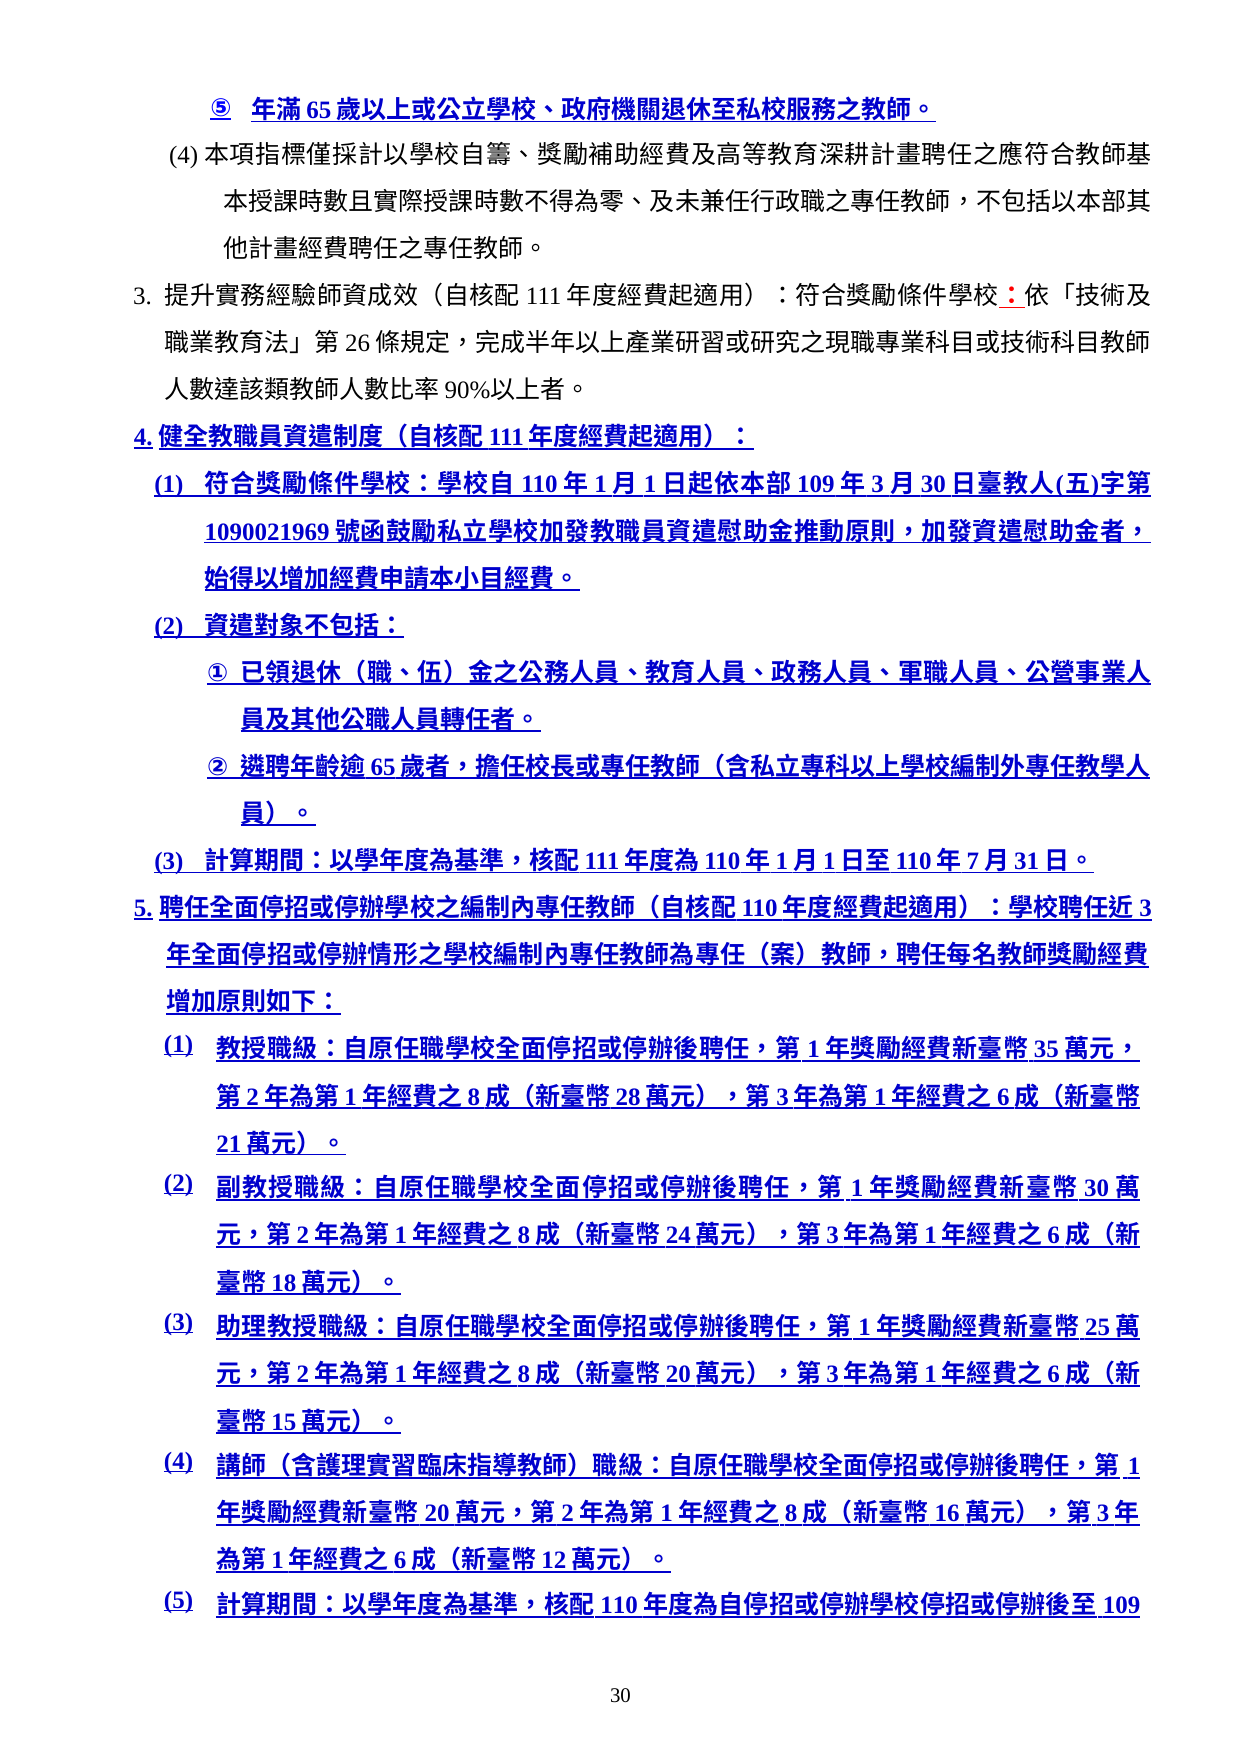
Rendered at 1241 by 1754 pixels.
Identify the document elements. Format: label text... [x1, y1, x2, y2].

table_cell 副教授職級：自原任職學校全面停招或停辦後聘任，第1年獎勵經費新臺幣30萬元，第2年為第1年經費之8成（新臺幣24萬元），第3年為第1年經費之6成（新臺幣18萬元）。 [205, 1168, 1151, 1307]
text 5. 聘任全面停招或停辦學校之編制內專任教師（自核配110年度經費起適用）：學校聘任近3年全面停招或停辦情形之學校編制內專任教師為專任（案）教師，聘任每名教師獎勵經費增加原則如下： [134, 888, 1152, 1018]
table_header 年滿65歲以上或公立學校、政府機關退休至私校服務之教師。 [248, 90, 1151, 134]
list 符合獎勵條件學校：學校自110年1月1日起依本部109年3月30日臺教人(五)字第1090021969號函鼓勵私立學校加發教職員資遣慰助金推動原則，加發資遣慰助金者，始得以增加經費申請本小目經費。 [154, 464, 1152, 594]
table_cell 助理教授職級：自原任職學校全面停招或停辦後聘任，第1年獎勵經費新臺幣25萬元，第2年為第1年經費之8成（新臺幣20萬元），第3年為第1年經費之6成（新臺幣15萬元）。 [205, 1307, 1151, 1446]
table_cell 計算期間：以學年度為基準，核配110年度為自停招或停辦學校停招或停辦後至109 [205, 1585, 1151, 1652]
table_header ⑤ [153, 90, 247, 134]
table_header [153, 1029, 205, 1168]
list 遴聘年齡逾65歲者，擔任校長或專任教師（含私立專科以上學校編制外專任教學人員）。 [207, 746, 1152, 830]
list 本項指標僅採計以學校自籌、獎勵補助經費及高等教育深耕計畫聘任之應符合教師基本授課時數且實際授課時數不得為零、及未兼任行政職之專任教師，不包括以本部其他計畫經費聘任之專任教師。 [169, 134, 1152, 265]
list 計算期間：以學年度為基準，核配111年度為110年1月1日至110年7月31日。 [154, 841, 1152, 877]
table_header 教授職級：自原任職學校全面停招或停辦後聘任，第1年獎勵經費新臺幣35萬元，第2年為第1年經費之8成（新臺幣28萬元），第3年為第1年經費之6成（新臺幣21萬元）。 [205, 1029, 1151, 1168]
list 已領退休（職、伍）金之公務人員、教育人員、政務人員、軍職人員、公營事業人員及其他公職人員轉任者。 [207, 652, 1152, 736]
list 提升實務經驗師資成效（自核配111年度經費起適用）：符合獎勵條件學校：依「技術及職業教育法」第26條規定，完成半年以上產業研習或研究之現職專業科目或技術科目教師人數達該類教師人數比率90%以上者。 [133, 276, 1152, 406]
table_cell [153, 1446, 205, 1585]
list 資遣對象不包括： [154, 605, 1152, 641]
table_cell 講師（含護理實習臨床指導教師）職級：自原任職學校全面停招或停辦後聘任，第1年獎勵經費新臺幣20萬元，第2年為第1年經費之8成（新臺幣16萬元），第3年為第1年經費之6成（新臺幣12萬元）。 [205, 1446, 1151, 1585]
table_cell [153, 1585, 205, 1652]
text 4. 健全教職員資遣制度（自核配111年度經費起適用）： [134, 417, 1152, 453]
table_cell [153, 1307, 205, 1446]
table_cell [153, 1168, 205, 1307]
